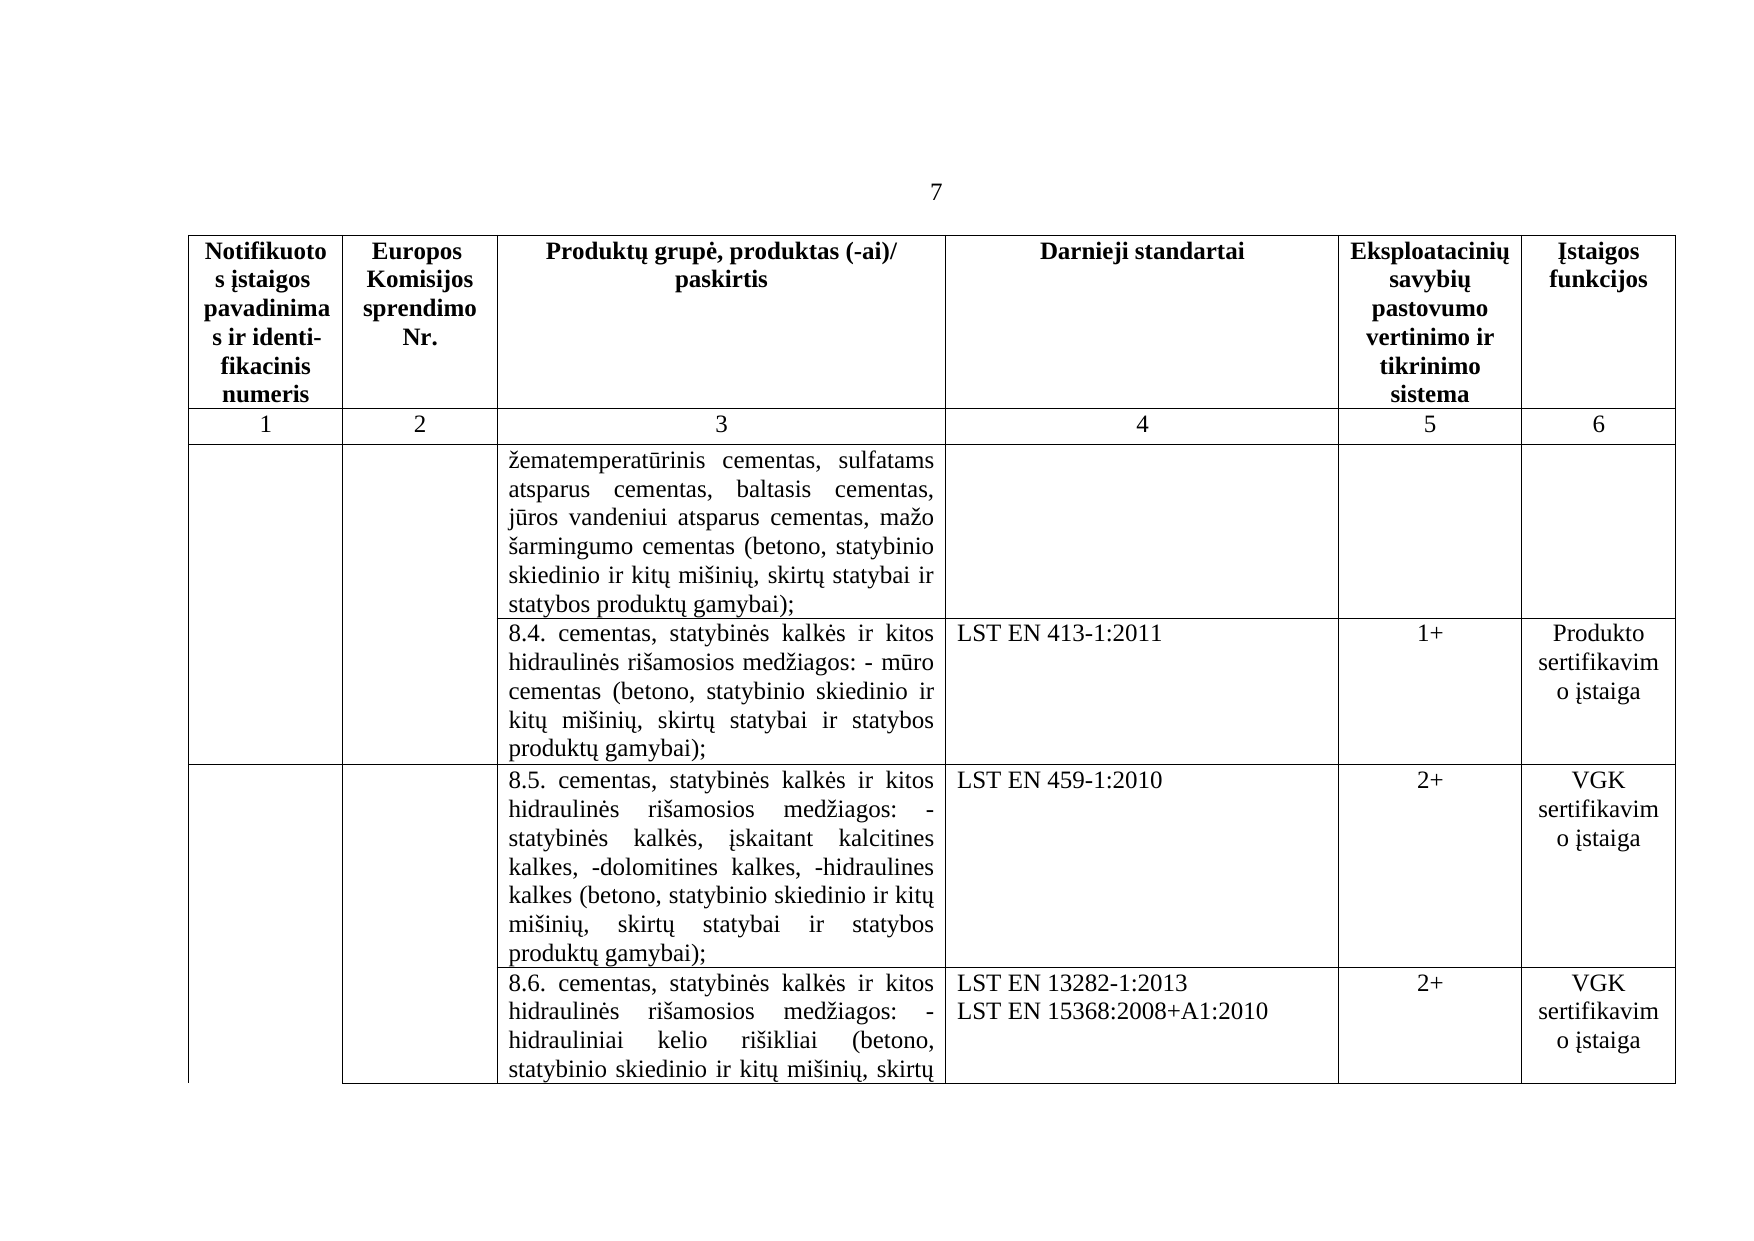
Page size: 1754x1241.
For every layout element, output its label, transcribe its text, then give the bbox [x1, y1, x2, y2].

table_cell LST EN 13282-1:2013 LST EN 15368:2008+A1:2010 [946, 968, 1338, 1083]
table_cell 2+ [1339, 968, 1521, 1083]
table_cell LST EN 459-1:2010 [946, 765, 1338, 967]
table_cell 8.4. cementas, statybinės kalkės ir kitos hidraulinės rišamosios medžiagos: - mūro cementas (betono, statybinio skiedinio ir kitų mišinių, skirtų statybai ir statybos produktų gamybai); [498, 619, 945, 764]
table_cell 3 [498, 409, 945, 444]
table_cell [189, 618, 342, 764]
table_cell Produkto sertifikavimo įstaiga [1522, 619, 1675, 764]
table_cell 1 [189, 409, 342, 444]
table_cell 5 [1339, 409, 1521, 444]
table_cell [343, 967, 497, 1083]
table_cell [343, 618, 497, 764]
table_cell [343, 445, 497, 617]
table_header Notifikuotos įstaigos pavadinimas ir identi- fikacinis numeris [189, 236, 342, 408]
table_cell 8.5. cementas, statybinės kalkės ir kitos hidraulinės rišamosios medžiagos: - statybinės kalkės, įskaitant kalcitines kalkes, -dolomitines kalkes, -hidraulines kalkes (betono, statybinio skiedinio ir kitų mišinių, skirtų statybai ir statybos produktų gamybai); [498, 765, 945, 967]
table_cell VGK sertifikavimo įstaiga [1522, 968, 1675, 1083]
table_cell 2+ [1339, 765, 1521, 967]
table_header Darnieji standartai [946, 236, 1338, 408]
table_cell [946, 445, 1338, 617]
table_cell 1+ [1339, 619, 1521, 764]
table_cell LST EN 413-1:2011 [946, 619, 1338, 764]
table_cell [189, 445, 342, 617]
table_cell žematemperatūrinis cementas, sulfatams atsparus cementas, baltasis cementas, jūros vandeniui atsparus cementas, mažo šarmingumo cementas (betono, statybinio skiedinio ir kitų mišinių, skirtų statybai ir statybos produktų gamybai); [498, 445, 945, 617]
table_cell [1339, 445, 1521, 617]
table_header Europos Komisijos sprendimo Nr. [343, 236, 497, 408]
table_header Įstaigos funkcijos [1522, 236, 1675, 408]
table_header Eksploatacinių savybių pastovumo vertinimo ir tikrinimo sistema [1339, 236, 1521, 408]
table_cell 8.6. cementas, statybinės kalkės ir kitos hidraulinės rišamosios medžiagos: - hidrauliniai kelio rišikliai (betono, statybinio skiedinio ir kitų mišinių, skirtų [498, 968, 945, 1083]
table_header Produktų grupė, produktas (-ai)/ paskirtis [498, 236, 945, 408]
table_cell 6 [1522, 409, 1675, 444]
table_cell 4 [946, 409, 1338, 444]
table_cell [343, 765, 497, 967]
table_cell [1522, 445, 1675, 617]
table_cell VGK sertifikavimo įstaiga [1522, 765, 1675, 967]
table_cell [189, 967, 342, 1083]
table_cell 2 [343, 409, 497, 444]
table_cell [189, 765, 342, 967]
